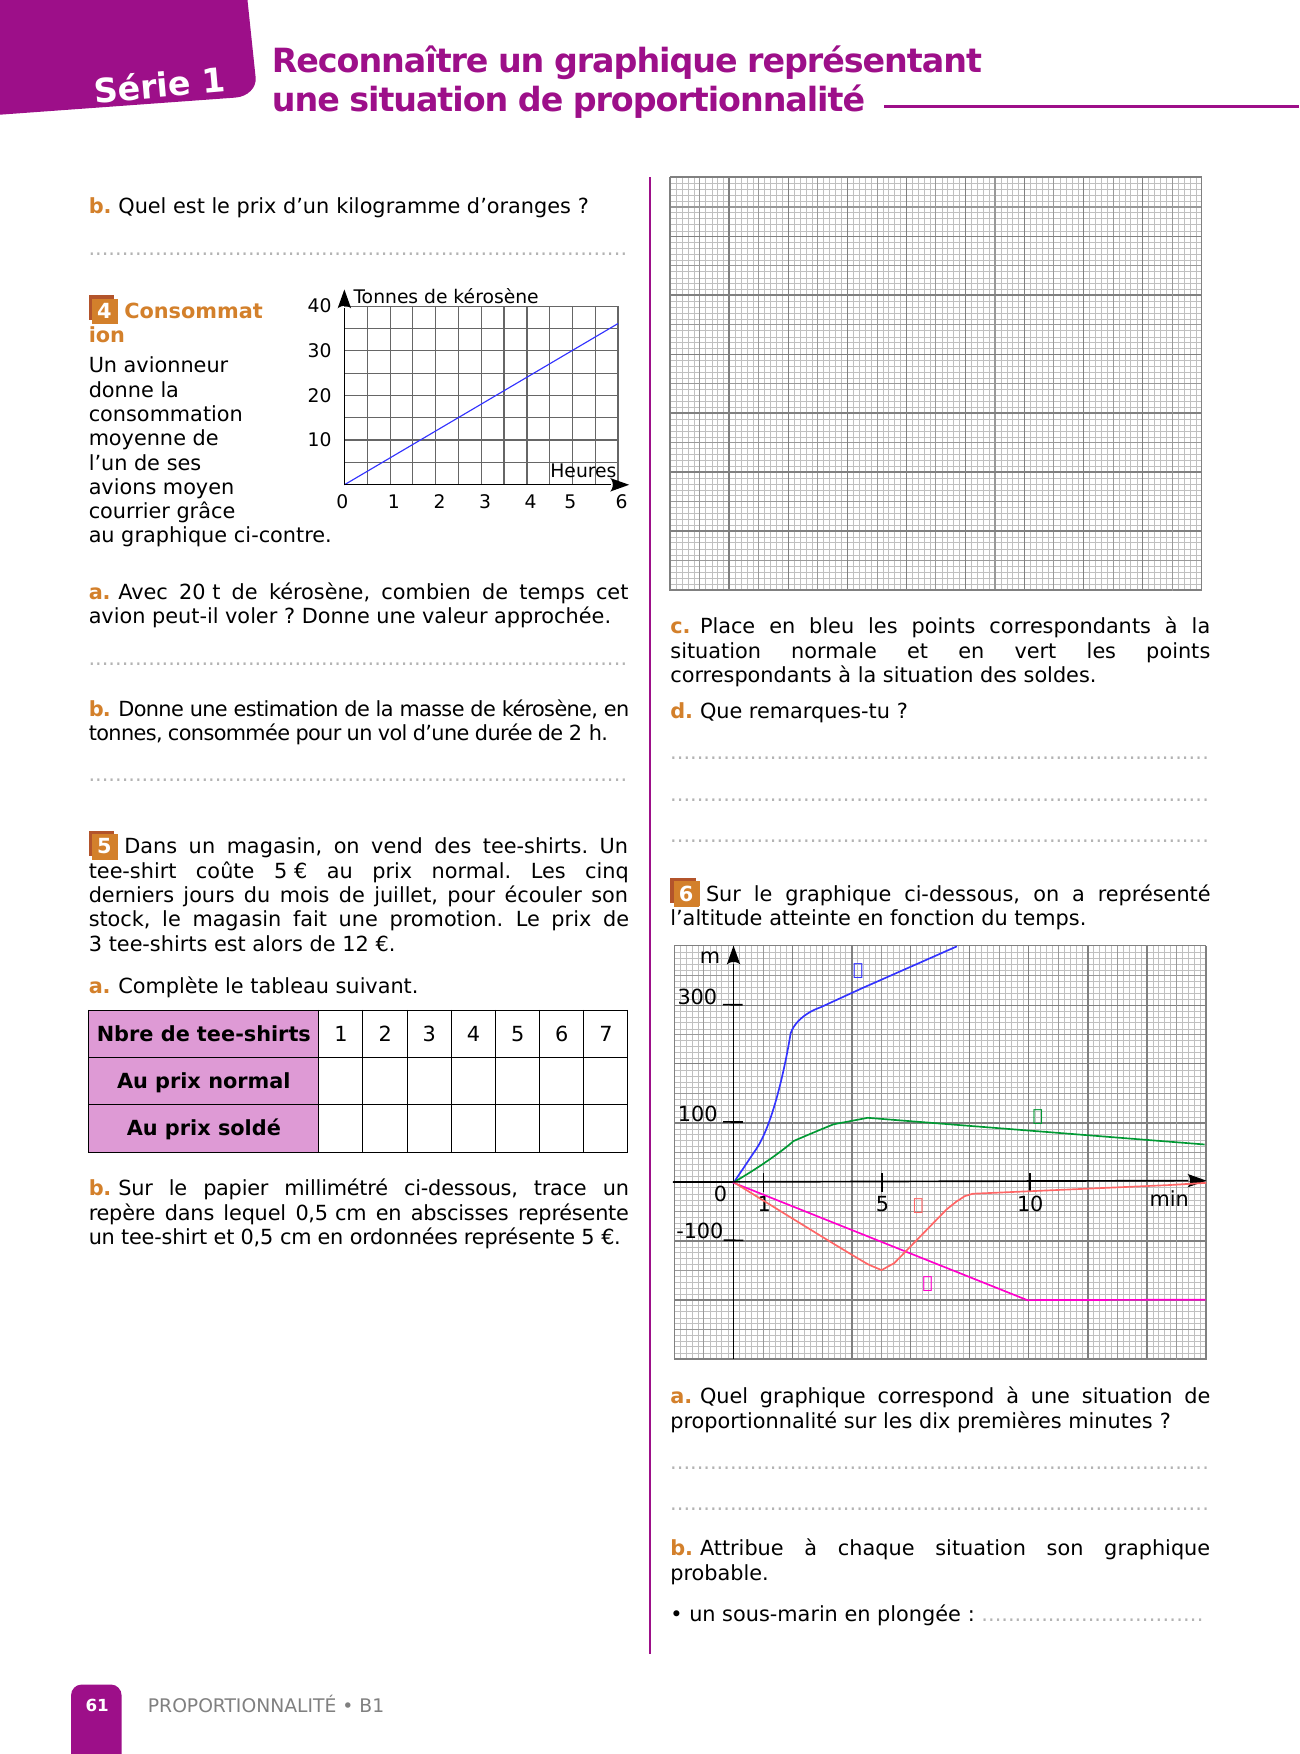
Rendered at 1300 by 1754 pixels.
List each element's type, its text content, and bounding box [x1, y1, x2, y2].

subtitle Consommation [391, 307, 412, 328]
table_cell [496, 1105, 539, 1152]
subtitle Dans un magasin, on vend des tee-shirts. Un tee-shirt coûte 5 € au prix normal. Les cinq derniers jours du mois de juillet, pour écouler son stock, le magasin fait une promotion. Le prix de 3 tee-shirts est alors de 12 €. [88, 831, 629, 956]
table_header 7 [584, 1011, 627, 1057]
table_cell [540, 1058, 583, 1104]
table_header 4 [452, 1011, 495, 1057]
subtitle Consommation [573, 307, 595, 328]
subtitle Consommation [528, 307, 549, 328]
text • un sous-marin en plongée : [670, 1585, 1211, 1626]
subtitle Consommation [413, 307, 435, 328]
subtitle Consommation [436, 329, 458, 348]
table_header 5 [496, 1011, 539, 1057]
list Sur le papier millimétré ci-dessous, trace un repère dans lequel 0,5 cm en abscisses représente un tee-shirt et 0,5 cm en ordonnées représente 5 €. [88, 1176, 629, 1249]
subtitle Consommation [596, 329, 617, 348]
list Que remarques-tu ? [670, 699, 1211, 723]
subtitle Consommation [413, 329, 435, 348]
table_header 1 [319, 1011, 362, 1057]
list Attribue à chaque situation son graphique probable. [670, 1536, 1211, 1585]
subtitle Consommation [528, 329, 549, 348]
table_header 6 [540, 1011, 583, 1057]
table_cell [452, 1058, 495, 1104]
table_cell [363, 1058, 407, 1104]
list Donne une estimation de la masse de kérosène, en tonnes, consommée pour un vol d’une durée de 2 h. [88, 697, 629, 745]
table_cell [319, 1105, 362, 1152]
subtitle Consommation [459, 329, 481, 348]
table_cell Au prix normal [89, 1058, 318, 1104]
subtitle Consommation [505, 307, 526, 328]
subtitle Consommation [347, 295, 629, 348]
table_cell [363, 1105, 407, 1152]
subtitle Consommation [550, 329, 572, 348]
subtitle Consommation [505, 329, 526, 348]
table_cell [319, 1058, 362, 1104]
list Place en bleu les points correspondants à la situation normale et en vert les points correspondants à la situation des soldes. [670, 614, 1211, 687]
list Quel graphique correspond à une situation de proportionnalité sur les dix premières minutes ? [670, 1384, 1211, 1433]
subtitle Consommation [368, 329, 390, 348]
table_cell [584, 1058, 627, 1104]
table_cell [408, 1058, 451, 1104]
subtitle Consommation [459, 307, 481, 328]
list Quel est le prix d’un kilogramme d’oranges ? [88, 177, 629, 218]
table_cell [408, 1105, 451, 1152]
subtitle Consommation [596, 307, 617, 328]
table_cell [584, 1105, 627, 1152]
subtitle Consommation [482, 329, 503, 348]
subtitle Consommation [368, 307, 390, 328]
table_cell [540, 1105, 583, 1152]
subtitle Consommation [482, 307, 503, 328]
subtitle Consommation [550, 307, 572, 328]
list Avec 20 t de kérosène, combien de temps cet avion peut-il voler ? Donne une valeur approchée. [88, 580, 629, 629]
subtitle Consommation [88, 295, 367, 348]
table_header 2 [363, 1011, 407, 1057]
subtitle Consommation [436, 307, 458, 328]
table_cell [496, 1058, 539, 1104]
subtitle Un avionneur donne la consommation moyenne de l’un de ses avions moyen courrier grâce au graphique ci‑contre. [88, 353, 629, 548]
list Complète le tableau suivant. [88, 974, 629, 998]
subtitle Sur le graphique ci-dessous, on a représenté l’altitude atteinte en fonction du temps. [670, 878, 1211, 930]
table_header 3 [408, 1011, 451, 1057]
table_cell [452, 1105, 495, 1152]
table_header Nbre de tee-shirts [89, 1011, 318, 1057]
subtitle Consommation [391, 329, 412, 348]
subtitle Consommation [573, 329, 595, 348]
table_cell Au prix soldé [89, 1105, 318, 1152]
subtitle Consommation [345, 329, 367, 348]
